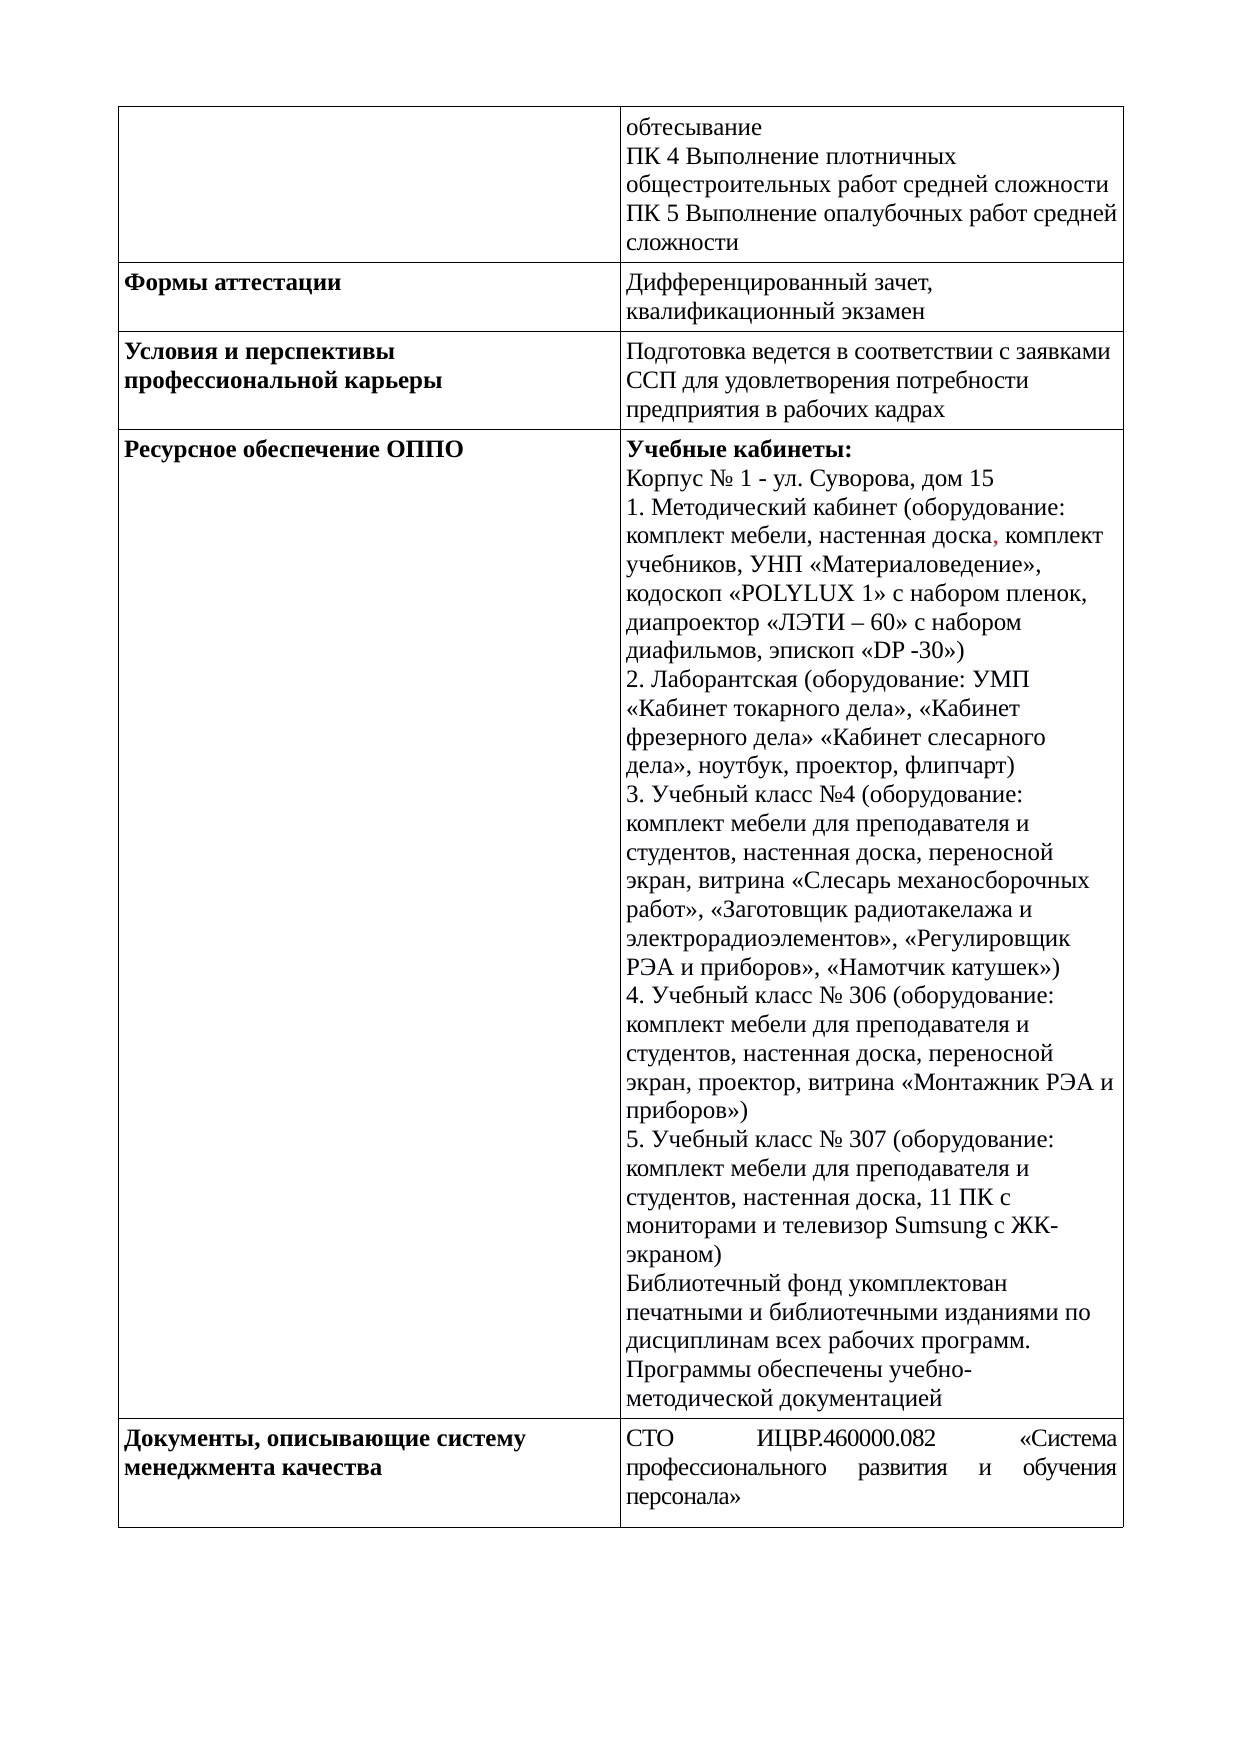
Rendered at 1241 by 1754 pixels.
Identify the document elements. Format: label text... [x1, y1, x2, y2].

table_cell Документы, описывающие систему менеджмента качества [119, 1419, 620, 1527]
table_cell Формы аттестации [119, 263, 620, 331]
table_cell Дифференцированный зачет, квалификационный экзамен [621, 263, 1123, 331]
table_cell СТО ИЦВР.460000.082 «Система профессионального развития и обучения персонала» [621, 1419, 1123, 1527]
table_cell Условия и перспективы профессиональной карьеры [119, 332, 620, 428]
table_cell Подготовка ведется в соответствии с заявками ССП для удовлетворения потребности предприятия в рабочих кадрах [621, 332, 1123, 428]
table_cell [119, 107, 620, 262]
table_cell Ресурсное обеспечение ОППО [119, 430, 620, 1417]
table_cell обтесывание ПК 4 Выполнение плотничных общестроительных работ средней сложности ПК 5 Выполнение опалубочных работ средней сложности [621, 107, 1123, 262]
table_cell Учебные кабинеты: Корпус № 1 - ул. Суворова, дом 15 1. Методический кабинет (оборудование: комплект мебели, настенная доска, комплект учебников, УНП «Материаловедение», кодоскоп «POLYLUX 1» с набором пленок, диапроектор «ЛЭТИ – 60» с набором диафильмов, эпископ «DP -30») 2. Лаборантская (оборудование: УМП «Кабинет токарного дела», «Кабинет фрезерного дела» «Кабинет слесарного дела», ноутбук, проектор, флипчарт) 3. Учебный класс №4 (оборудование: комплект мебели для преподавателя и студентов, настенная доска, переносной экран, витрина «Слесарь механосборочных работ», «Заготовщик радиотакелажа и электрорадиоэлементов», «Регулировщик РЭА и приборов», «Намотчик катушек») 4. Учебный класс № 306 (оборудование: комплект мебели для преподавателя и студентов, настенная доска, переносной экран, проектор, витрина «Монтажник РЭА и приборов») 5. Учебный класс № 307 (оборудование: комплект мебели для преподавателя и студентов, настенная доска, 11 ПК c мониторами и телевизор Sumsung с ЖК-экраном) Библиотечный фонд укомплектован печатными и библиотечными изданиями по дисциплинам всех рабочих программ. Программы обеспечены учебно-методической документацией [621, 430, 1123, 1417]
